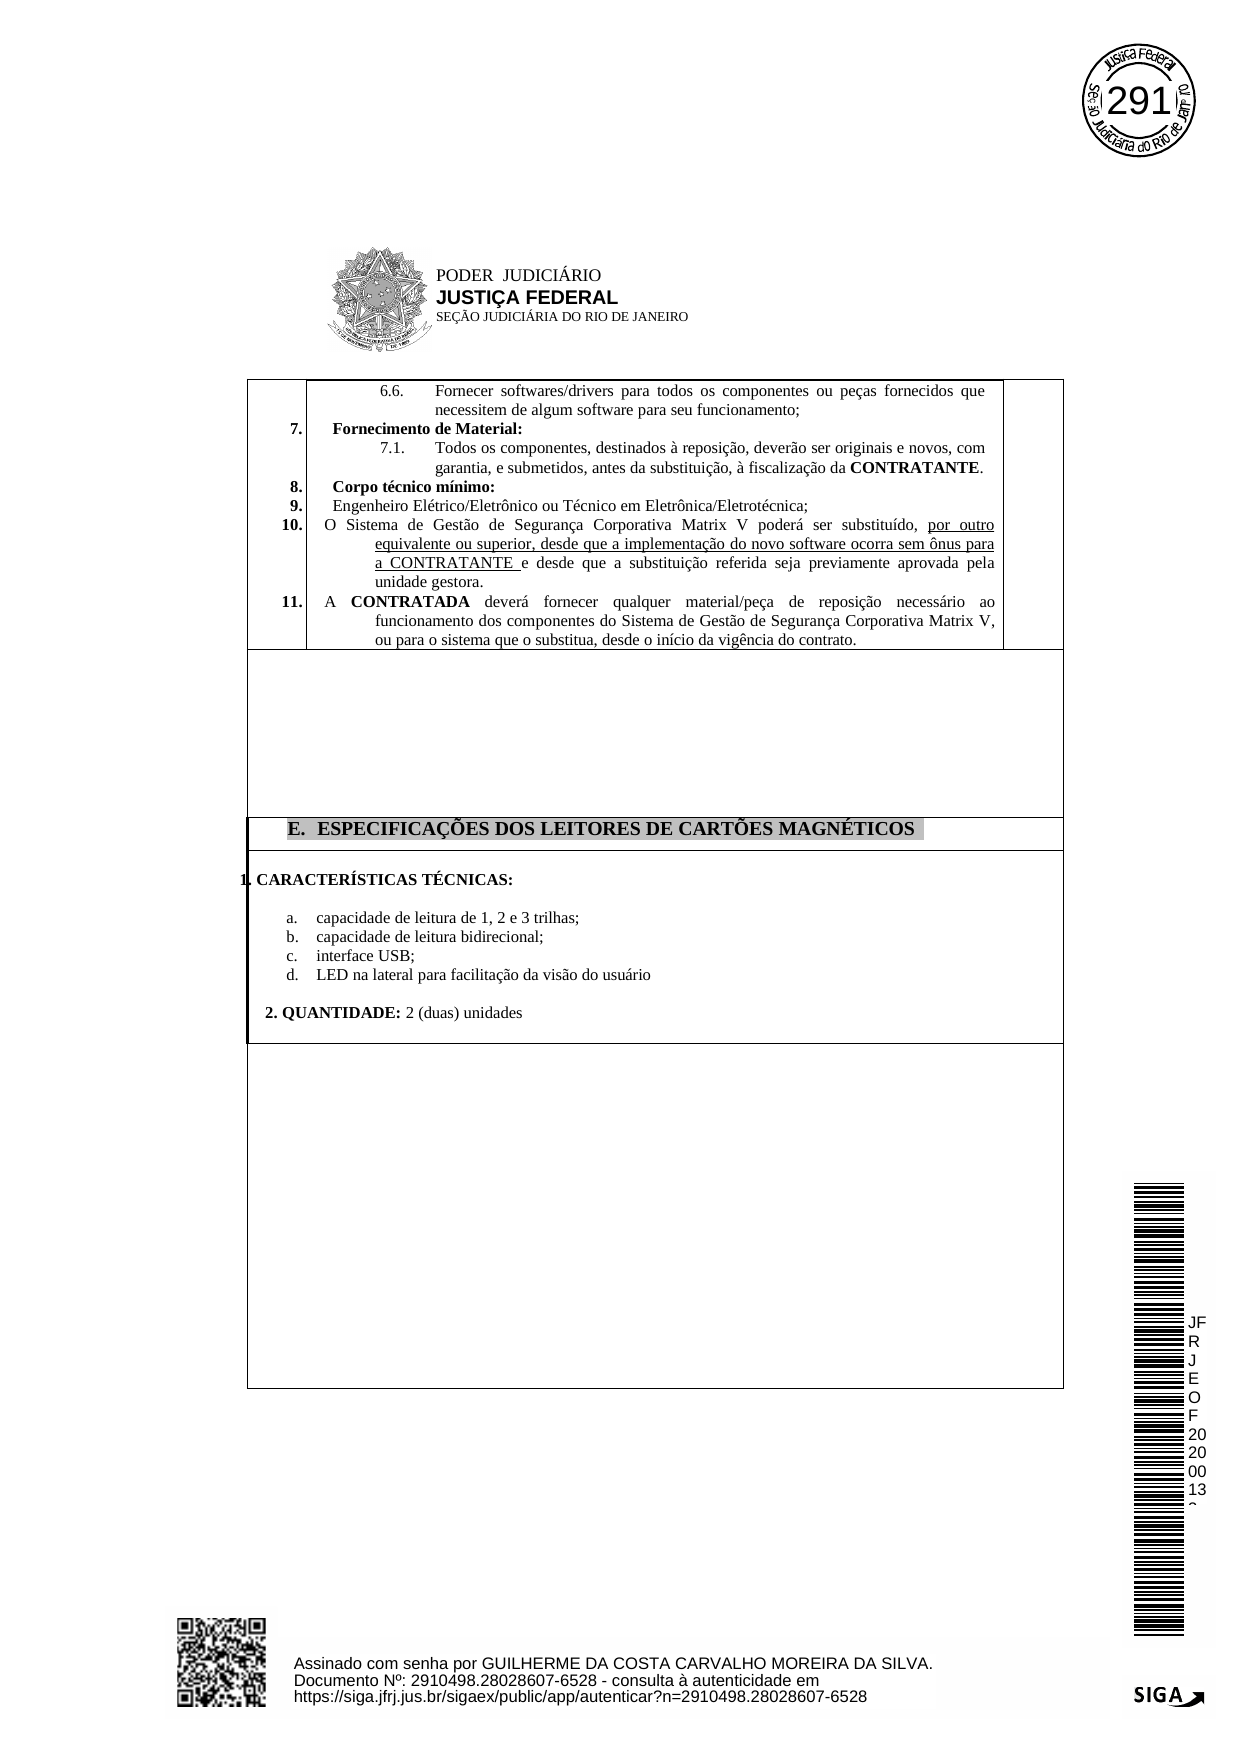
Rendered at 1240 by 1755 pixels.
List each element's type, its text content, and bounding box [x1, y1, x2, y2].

table_cell [925, 818, 1063, 840]
table_cell [249, 840, 1063, 850]
table_cell [248, 650, 1063, 817]
table_cell [249, 818, 287, 840]
table_header [248, 380, 306, 649]
text e [1180, 95, 1193, 105]
table_cell E. ESPECIFICAÇÕES DOS LEITORES DE CARTÕES MAGNÉTICOS [287, 818, 924, 840]
table_cell CARACTERÍSTICAS TÉCNICAS: capacidade de leitura de 1, 2 e 3 trilhas; capacidade de leitura bidirecional; interface USB; LED na lateral para facilitação da visão do usuário QUANTIDADE: 2 (duas) unidades [249, 851, 1063, 1042]
table_header [1004, 380, 1063, 649]
text JFRJEOF202000133V02 [1188, 1314, 1207, 1504]
text ç [1087, 98, 1099, 106]
table_cell [248, 1044, 1063, 1388]
table_header 6.6. Fornecer softwares/drivers para todos os componentes ou peças fornecidos que necessitem de algum software para seu funcionamento; Fornecimento de Material: Todos os componentes, destinados à reposição, deverão ser originais e novos, com garantia, e submetidos, antes da substituição, à fiscalização da CONTRATANTE. Corpo técnico mínimo: Engenheiro Elétrico/Eletrônico ou Técnico em Eletrônica/Eletrotécnica; O Sistema de Gestão de Segurança Corporativa Matrix V poderá ser substituído, por outro equivalente ou superior, desde que a implementação do novo software ocorra sem ônus para a CONTRATANTE e desde que a substituição referida seja previamente aprovada pela unidade gestora. A CONTRATADA deverá fornecer qualquer material/peça de reposição necessário ao funcionamento dos componentes do Sistema de Gestão de Segurança Corporativa Matrix V, ou para o sistema que o substitua, desde o início da vigência do contrato. [307, 381, 1003, 649]
